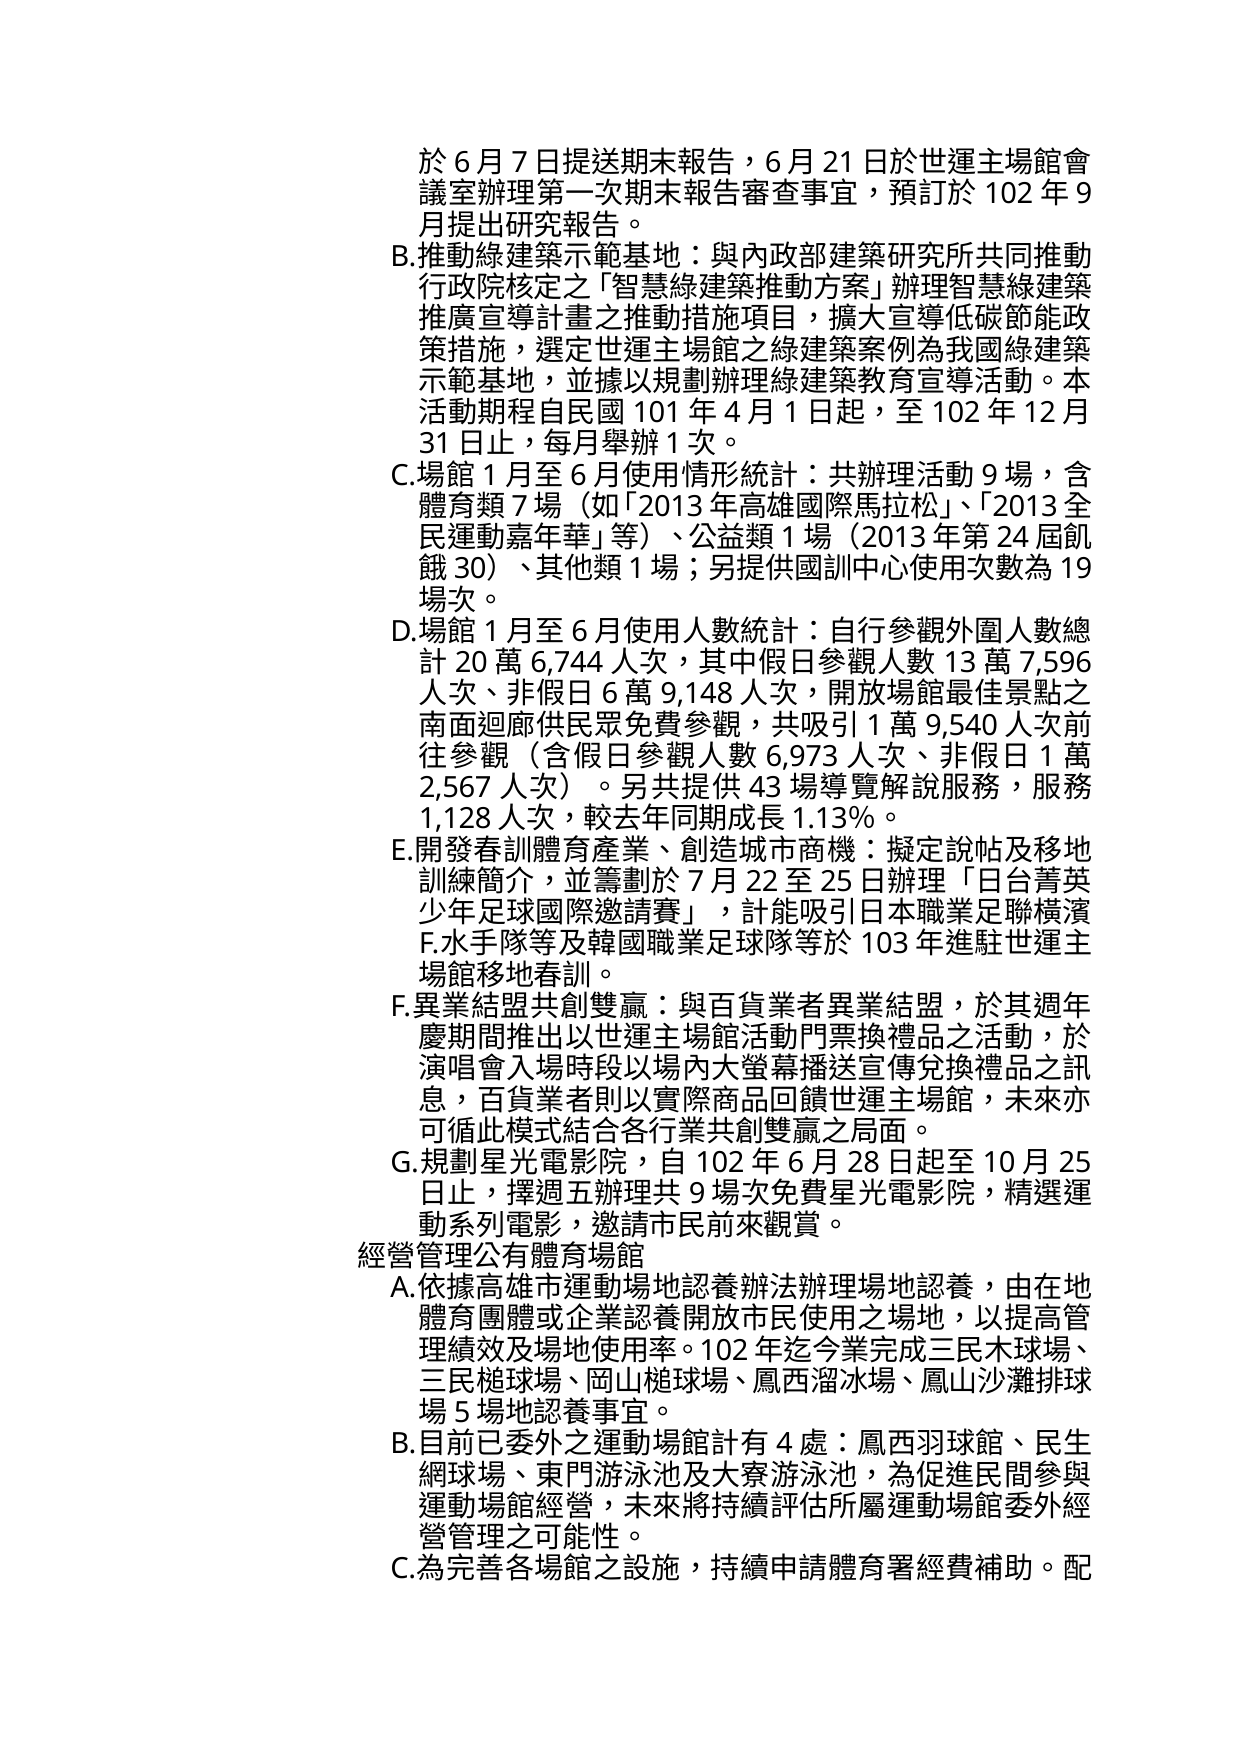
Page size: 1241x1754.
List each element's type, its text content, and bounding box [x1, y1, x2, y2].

text B.推動綠建築示範基地：與內政部建築研究所共同推動行政院核定之「智慧綠建築推動方案」辦理智慧綠建築推廣宣導計畫之推動措施項目，擴大宣導低碳節能政策措施，選定世運主場館之綠建築案例為我國綠建築示範基地，並據以規劃辦理綠建築教育宣導活動。本活動期程自民國101年4月1日起，至102年12月31日止，每月舉辦1次。 [390, 241, 1092, 460]
text G.規劃星光電影院，自102年6月28日起至10月25日止，擇週五辦理共9場次免費星光電影院，精選運動系列電影，邀請市民前來觀賞。 [390, 1148, 1092, 1241]
text 經營管理公有體育場館 [358, 1241, 1092, 1273]
text A.依據高雄市運動場地認養辦法辦理場地認養，由在地體育團體或企業認養開放市民使用之場地，以提高管理績效及場地使用率。102年迄今業完成三民木球場、三民槌球場、岡山槌球場、鳳西溜冰場、鳳山沙灘排球場5場地認養事宜。 [390, 1273, 1092, 1429]
text D.場館1月至6月使用人數統計：自行參觀外圍人數總計20萬6,744人次，其中假日參觀人數13萬7,596人次、非假日6萬9,148人次，開放場館最佳景點之南面迴廊供民眾免費參觀，共吸引1萬9,540人次前往參觀（含假日參觀人數6,973人次、非假日1萬2,567人次）。另共提供43場導覽解說服務，服務1,128人次，較去年同期成長1.13％。 [390, 616, 1092, 835]
text C.為完善各場館之設施，持續申請體育署經費補助。配 [390, 1554, 1092, 1585]
text E.開發春訓體育產業、創造城市商機：擬定說帖及移地訓練簡介，並籌劃於7月22至25日辦理「日台菁英少年足球國際邀請賽」，計能吸引日本職業足聯橫濱F.水手隊等及韓國職業足球隊等於103年進駐世運主場館移地春訓。 [390, 835, 1092, 991]
text B.目前已委外之運動場館計有4處：鳳西羽球館、民生網球場、東門游泳池及大寮游泳池，為促進民間參與運動場館經營，未來將持續評估所屬運動場館委外經營管理之可能性。 [390, 1429, 1092, 1554]
text F.異業結盟共創雙贏：與百貨業者異業結盟，於其週年慶期間推出以世運主場館活動門票換禮品之活動，於演唱會入場時段以場內大螢幕播送宣傳兌換禮品之訊息，百貨業者則以實際商品回饋世運主場館，未來亦可循此模式結合各行業共創雙贏之局面。 [390, 991, 1092, 1148]
text A.為致力發展創新活化經營，辦理營運策略規劃研究案，計畫範圍包括：場館未來營運定位、未來參與營運廠商及組織型態研究與規劃、最佳場館營運發展與行銷策略研究與建議、並進行可行性分析研究等。研究案已於6月7日提送期末報告，6月21日於世運主場館會議室辦理第一次期末報告審查事宜，預訂於102年9月提出研究報告。 [390, 148, 1092, 241]
text C.場館1月至6月使用情形統計：共辦理活動9場，含體育類7場（如「2013年高雄國際馬拉松」、「2013全民運動嘉年華」等）、公益類1場（2013年第24屆飢餓30）、其他類1場；另提供國訓中心使用次數為19場次。 [390, 460, 1092, 616]
